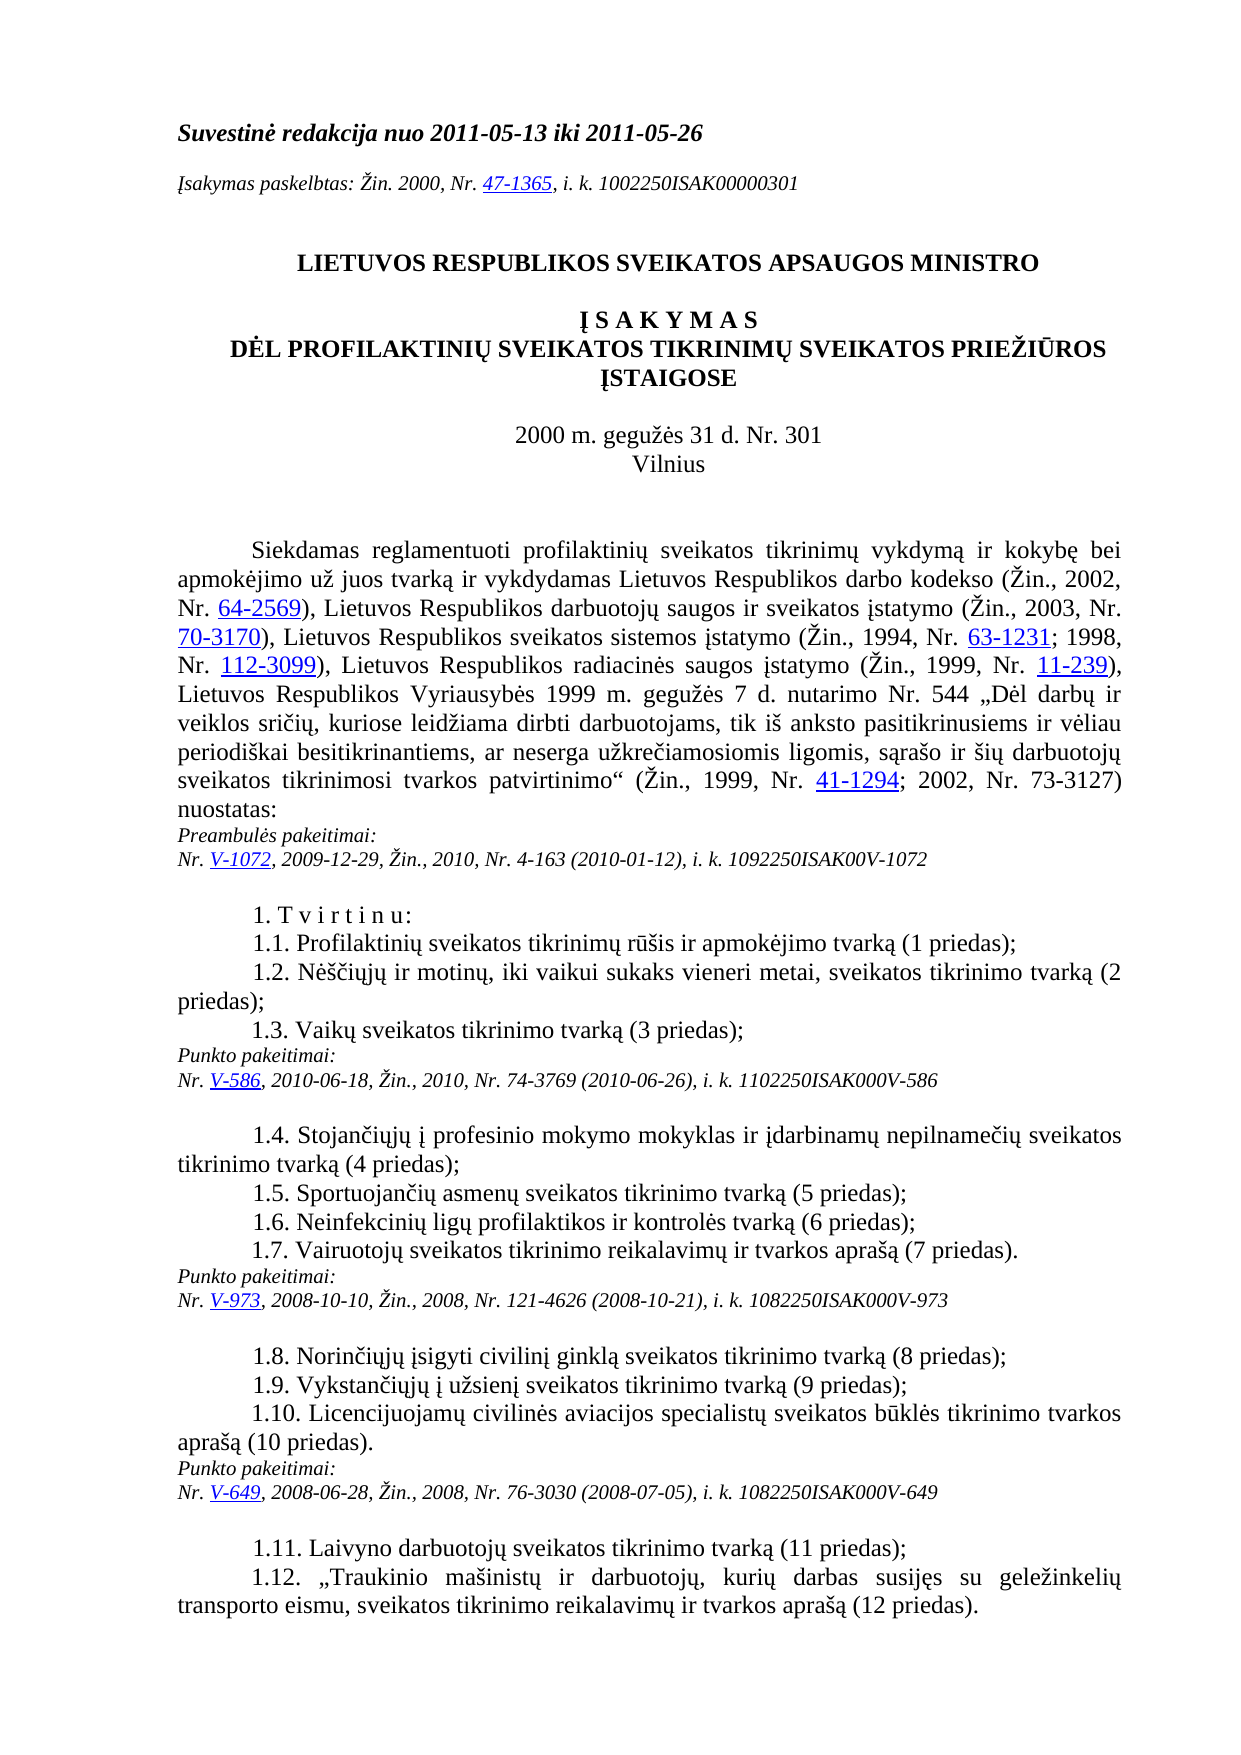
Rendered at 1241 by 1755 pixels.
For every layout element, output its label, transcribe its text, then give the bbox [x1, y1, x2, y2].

text Nr. V-973, 2008-10-10, Žin., 2008, Nr. 121-4626 (2008-10-21), i. k. 1082250ISAK000V-973 [177, 1288, 1122, 1312]
text 1.3. Vaikų sveikatos tikrinimo tvarką (3 priedas); [177, 1015, 1122, 1043]
text 1.12. „Traukinio mašinistų ir darbuotojų, kurių darbas susijęs su geležinkelių transporto eismu, sveikatos tikrinimo reikalavimų ir tvarkos aprašą (12 priedas). [177, 1562, 1122, 1619]
text 1.11. Laivyno darbuotojų sveikatos tikrinimo tvarką (11 priedas); [177, 1533, 1122, 1562]
text Suvestinė redakcija nuo 2011-05-13 iki 2011-05-26 [177, 118, 1122, 147]
text Punkto pakeitimai: [177, 1043, 1122, 1067]
text Vilnius [215, 449, 1122, 478]
text Nr. V-586, 2010-06-18, Žin., 2010, Nr. 74-3769 (2010-06-26), i. k. 1102250ISAK000V-586 [177, 1067, 1122, 1092]
text Punkto pakeitimai: [177, 1456, 1122, 1480]
text 1.8. Norinčiųjų įsigyti civilinį ginklą sveikatos tikrinimo tvarką (8 priedas); [177, 1341, 1122, 1370]
text 1.6. Neinfekcinių ligų profilaktikos ir kontrolės tvarką (6 priedas); [177, 1207, 1122, 1235]
text 1.1. Profilaktinių sveikatos tikrinimų rūšis ir apmokėjimo tvarką (1 priedas); [177, 928, 1122, 957]
text 1.10. Licencijuojamų civilinės aviacijos specialistų sveikatos būklės tikrinimo tvarkos aprašą (10 priedas). [177, 1398, 1122, 1456]
text Siekdamas reglamentuoti profilaktinių sveikatos tikrinimų vykdymą ir kokybę bei apmokėjimo už juos tvarką ir vykdydamas Lietuvos Respublikos darbo kodekso (Žin., 2002, Nr. 64-2569), Lietuvos Respublikos darbuotojų saugos ir sveikatos įstatymo (Žin., 2003, Nr. 70-3170), Lietuvos Respublikos sveikatos sistemos įstatymo (Žin., 1994, Nr. 63-1231; 1998, Nr. 112-3099), Lietuvos Respublikos radiacinės saugos įstatymo (Žin., 1999, Nr. 11-239), Lietuvos Respublikos Vyriausybės 1999 m. gegužės 7 d. nutarimo Nr. 544 „Dėl darbų ir veiklos sričių, kuriose leidžiama dirbti darbuotojams, tik iš anksto pasitikrinusiems ir vėliau periodiškai besitikrinantiems, ar neserga užkrečiamosiomis ligomis, sąrašo ir šių darbuotojų sveikatos tikrinimosi tvarkos patvirtinimo“ (Žin., 1999, Nr. 41-1294; 2002, Nr. 73-3127) nuostatas: [177, 535, 1122, 823]
text 1.7. Vairuotojų sveikatos tikrinimo reikalavimų ir tvarkos aprašą (7 priedas). [177, 1235, 1122, 1264]
text Nr. V-1072, 2009-12-29, Žin., 2010, Nr. 4-163 (2010-01-12), i. k. 1092250ISAK00V-1072 [177, 847, 1122, 871]
text LIETUVOS RESPUBLIKOS SVEIKATOS APSAUGOS MINISTRO [215, 248, 1122, 277]
text 1.9. Vykstančiųjų į užsienį sveikatos tikrinimo tvarką (9 priedas); [177, 1370, 1122, 1398]
text 1.4. Stojančiųjų į profesinio mokymo mokyklas ir įdarbinamų nepilnamečių sveikatos tikrinimo tvarką (4 priedas); [177, 1120, 1122, 1178]
text 1.2. Nėščiųjų ir motinų, iki vaikui sukaks vieneri metai, sveikatos tikrinimo tvarką (2 priedas); [177, 957, 1122, 1015]
text Punkto pakeitimai: [177, 1264, 1122, 1288]
text DĖL PROFILAKTINIŲ SVEIKATOS TIKRINIMŲ SVEIKATOS PRIEŽIŪROS ĮSTAIGOSE [215, 334, 1122, 392]
text Į S A K Y M A S [215, 305, 1122, 334]
text 2000 m. gegužės 31 d. Nr. 301 [215, 420, 1122, 449]
text Įsakymas paskelbtas: Žin. 2000, Nr. 47-1365, i. k. 1002250ISAK00000301 [177, 171, 1122, 195]
text Preambulės pakeitimai: [177, 823, 1122, 847]
text Nr. V-649, 2008-06-28, Žin., 2008, Nr. 76-3030 (2008-07-05), i. k. 1082250ISAK000V-649 [177, 1480, 1122, 1504]
text 1.5. Sportuojančių asmenų sveikatos tikrinimo tvarką (5 priedas); [177, 1178, 1122, 1207]
text 1. Tvirtinu: [177, 900, 1122, 928]
